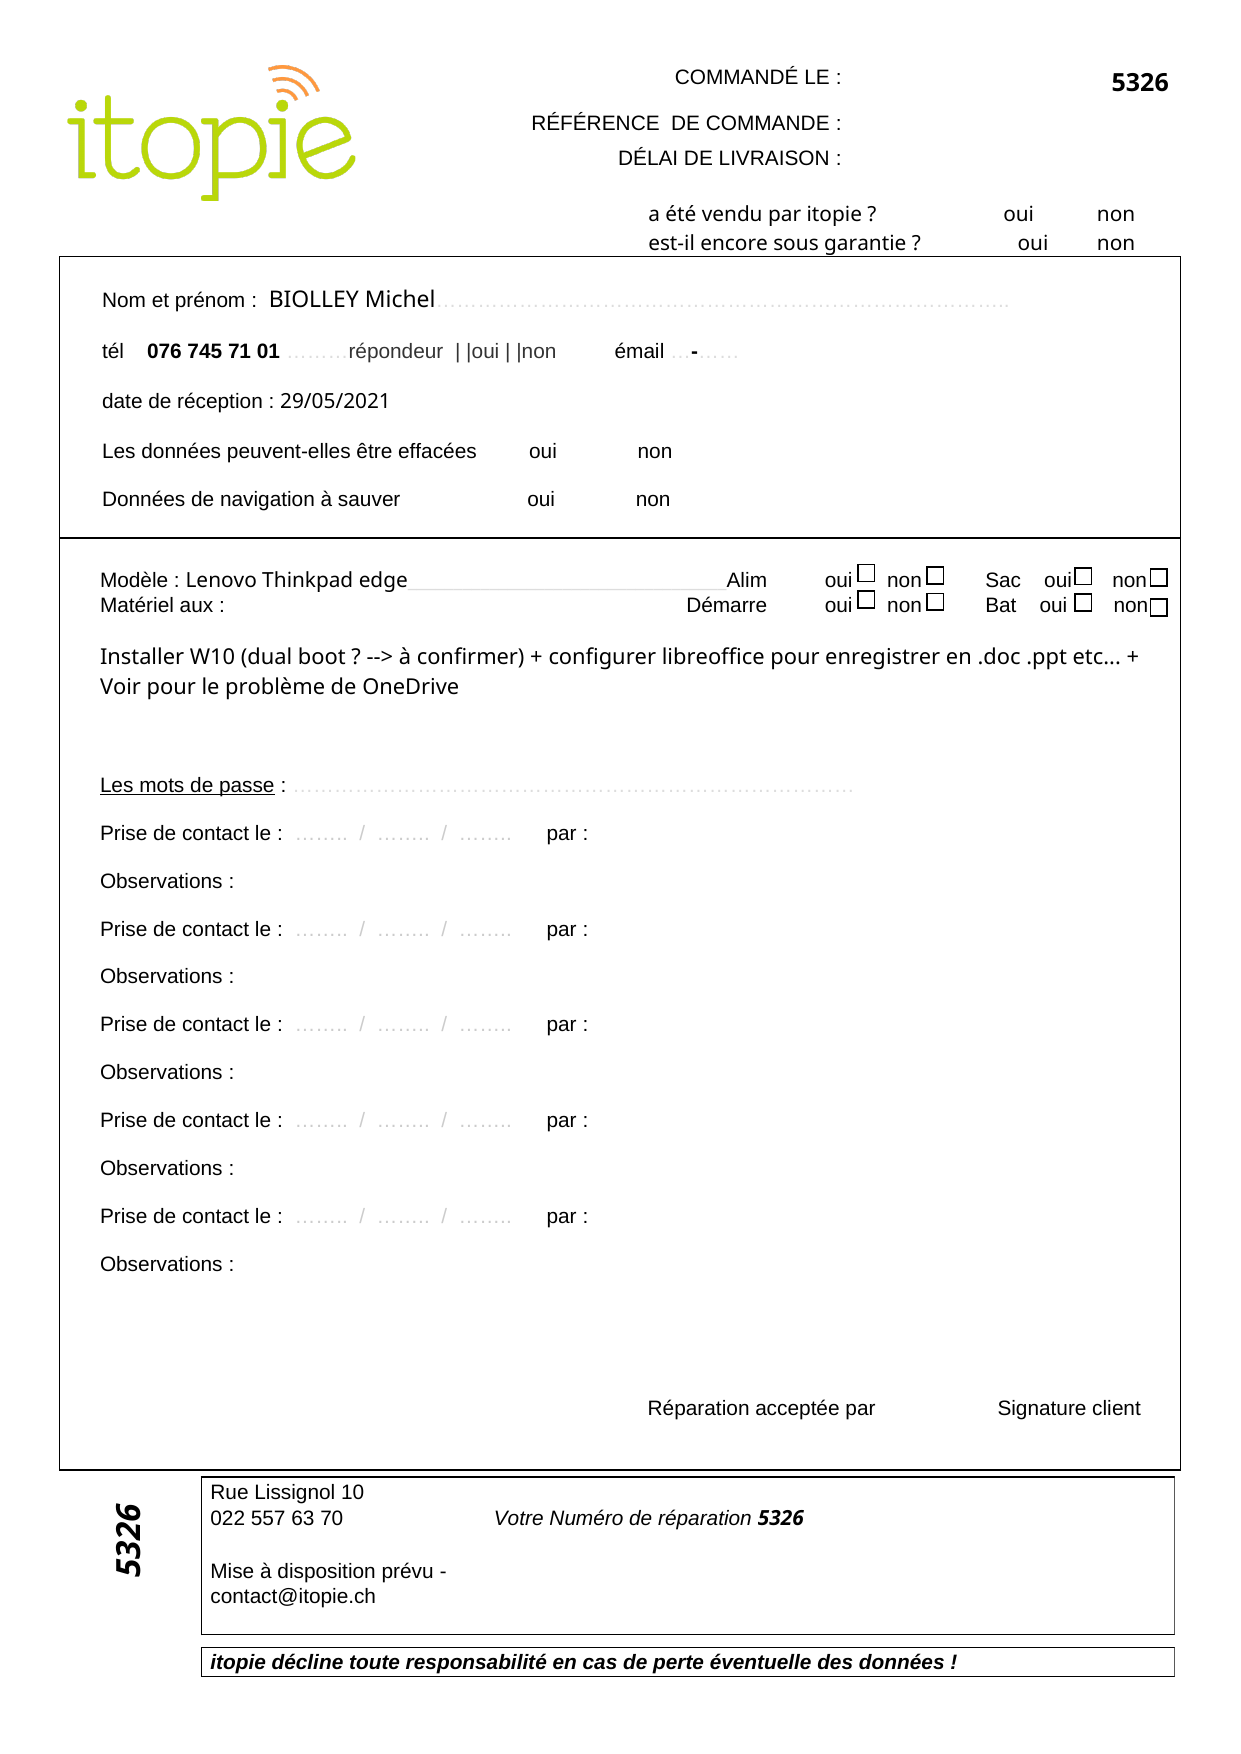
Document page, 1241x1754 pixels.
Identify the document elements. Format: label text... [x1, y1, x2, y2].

table_header Rue Lissignol 10 022 557 63 70 Votre Numéro de réparation 5326 Mise à disposition prévu - contact@itopie.ch [195, 1471, 1180, 1641]
text Prise de contact le : …….. / …….. / …….. par : [60, 817, 1180, 844]
table_header 5326 [847, 59, 1180, 104]
text Observations : [60, 961, 1180, 988]
text Observations : [60, 1153, 1180, 1180]
table_cell [847, 105, 1180, 140]
text Installer W10 (dual boot ? --> à confirmer) + configurer libreoffice pour enregistrer en .doc .ppt etc... + Voir pour le problème de OneDrive [60, 638, 1180, 701]
text tél 076 745 71 01 ………répondeur | |oui | |non émail …-…… [60, 335, 1180, 362]
table_cell RÉFÉRENCE DE COMMANDE : [490, 105, 847, 140]
text Observations : [60, 1057, 1180, 1084]
text Prise de contact le : …….. / …….. / …….. par : [60, 1009, 1180, 1036]
text Modèle : Lenovo Thinkpad edge Alim oui non Sac oui non [60, 562, 856, 590]
text date de réception : 29/05/2021 [60, 383, 1180, 415]
table_header 5326 [59, 1471, 195, 1683]
text Données de navigation à sauver oui non [60, 484, 1180, 511]
text Nom et prénom : BIOLLEY Michel……………………………………………………………………….. [60, 280, 1180, 314]
table_cell DÉLAI DE LIVRAISON : [490, 140, 847, 175]
text Observations : [60, 865, 1180, 892]
text Modèle : Lenovo Thinkpad edge Alim oui non Sac oui non [948, 562, 1180, 590]
text Prise de contact le : …….. / …….. / …….. par : [60, 1201, 1180, 1228]
table_cell itopie décline toute responsabilité en cas de perte éventuelle des données ! [195, 1641, 1180, 1683]
text Les données peuvent-elles être effacées oui non [60, 436, 1180, 463]
text Observations : [60, 1249, 1180, 1276]
text Matériel aux : Démarre oui non Bat oui non [60, 590, 1180, 617]
text a été vendu par itopie ? oui non [59, 199, 1181, 228]
picture [67, 65, 356, 201]
table_cell [847, 140, 1180, 175]
text Les mots de passe : ……………………………………………………………………… [60, 769, 1180, 797]
text Réparation acceptée par Signature client [60, 1392, 1180, 1419]
text Modèle : Lenovo Thinkpad edge Alim oui non Sac oui non [879, 562, 925, 590]
text est-il encore sous garantie ? oui non [59, 228, 1181, 256]
text Prise de contact le : …….. / …….. / …….. par : [60, 913, 1180, 940]
text Prise de contact le : …….. / …….. / …….. par : [60, 1105, 1180, 1132]
table_header COMMANDÉ LE : [490, 59, 847, 104]
